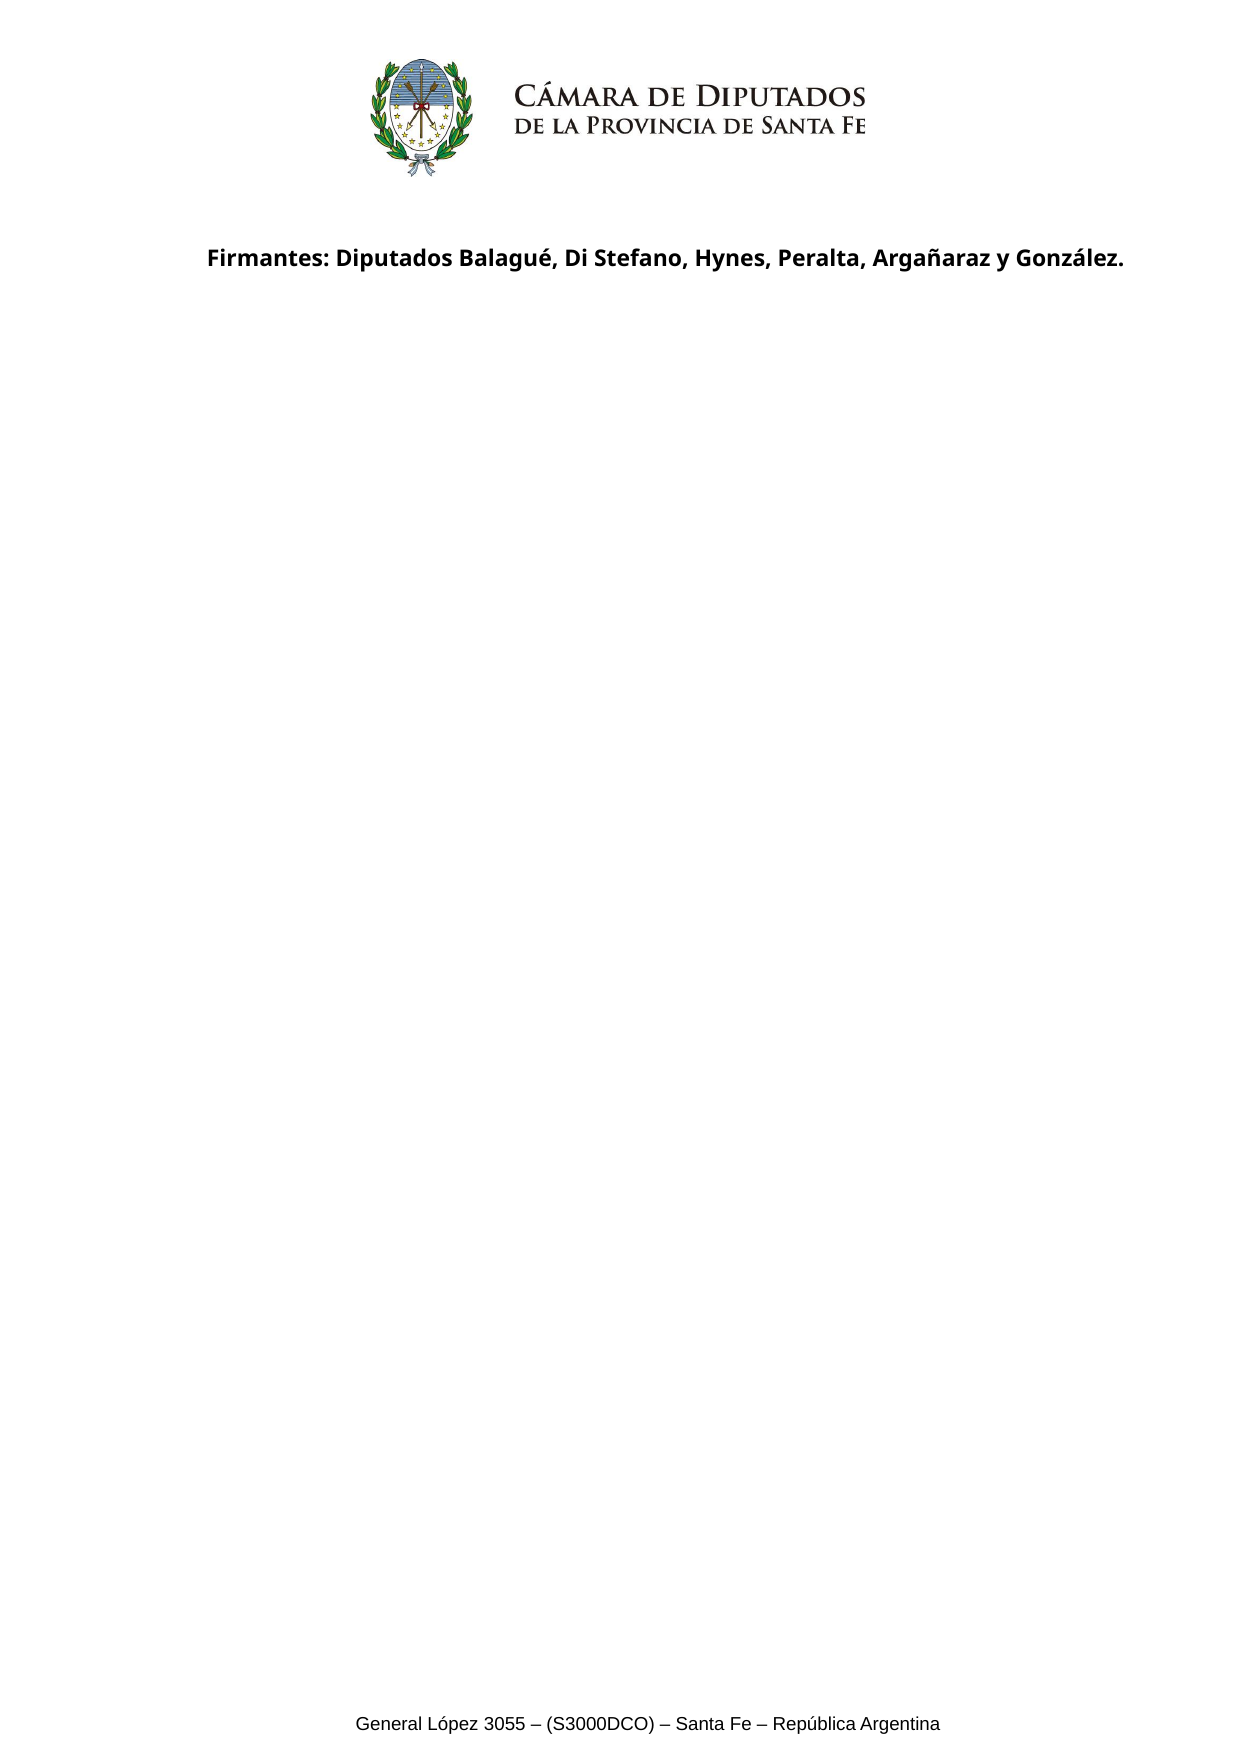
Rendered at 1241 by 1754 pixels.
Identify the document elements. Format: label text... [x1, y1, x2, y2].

text Firmantes: Diputados Balagué, Di Stefano, Hynes, Peralta, Argañaraz y González. [207, 242, 1181, 273]
picture [370, 59, 866, 181]
